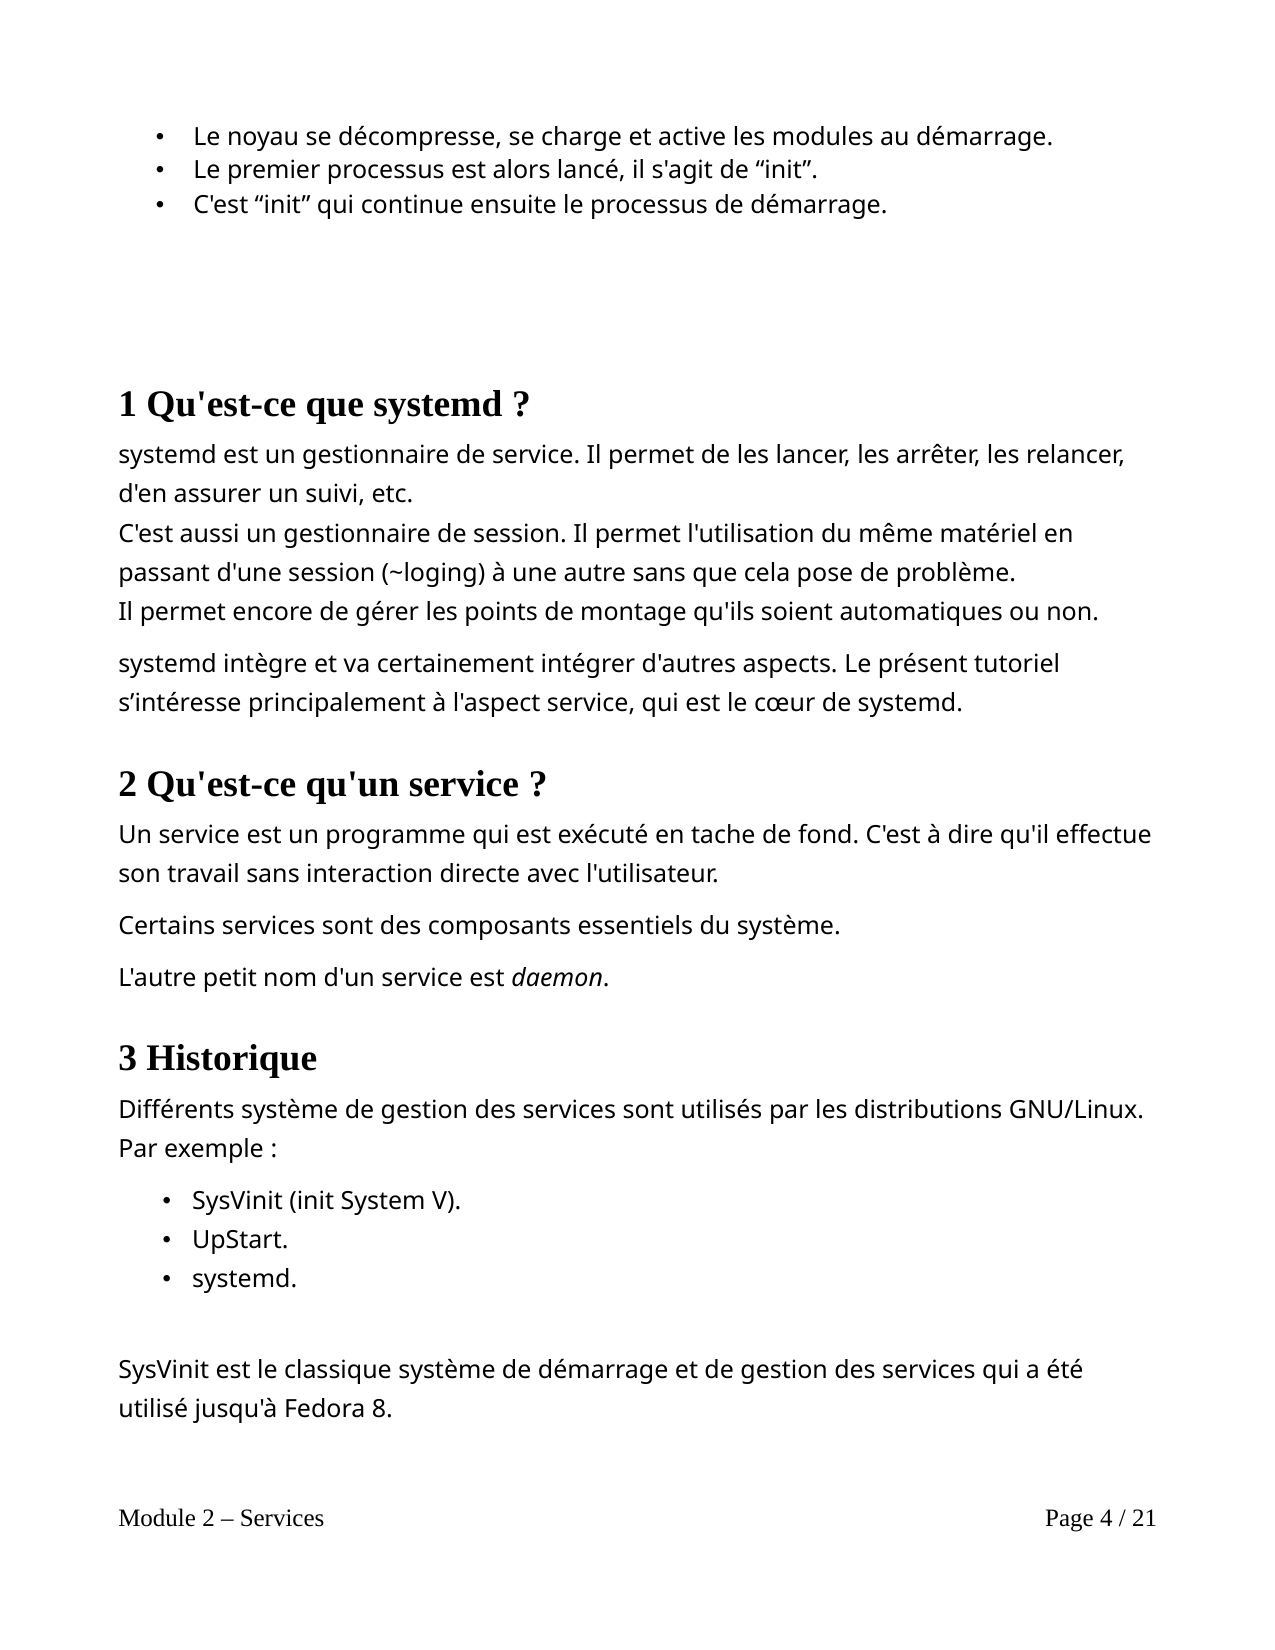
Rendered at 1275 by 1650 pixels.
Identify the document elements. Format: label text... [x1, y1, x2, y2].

text SysVinit est le classique système de démarrage et de gestion des services qui a été utilisé jusqu'à Fedora 8. [118, 1312, 1157, 1425]
text L'autre petit nom d'un service est daemon. [118, 959, 1157, 993]
text Différents système de gestion des services sont utilisés par les distributions GNU/Linux. Par exemple : [118, 1091, 1157, 1165]
text systemd intègre et va certainement intégrer d'autres aspects. Le présent tutoriel s’intéresse principalement à l'aspect service, qui est le cœur de systemd. [118, 645, 1157, 718]
list C'est “init” qui continue ensuite le processus de démarrage. [156, 186, 1157, 220]
subtitle 3 Historique [118, 1036, 1157, 1079]
list SysVinit (init System V). [162, 1182, 1157, 1216]
list systemd. [162, 1261, 1157, 1295]
subtitle 1 Qu'est-ce que systemd ? [118, 381, 1157, 424]
list Le noyau se décompresse, se charge et active les modules au démarrage. [156, 118, 1157, 152]
list UpStart. [162, 1221, 1157, 1256]
subtitle 2 Qu'est-ce qu'un service ? [118, 761, 1157, 804]
text Un service est un programme qui est exécuté en tache de fond. C'est à dire qu'il effectue son travail sans interaction directe avec l'utilisateur. [118, 817, 1157, 890]
text systemd est un gestionnaire de service. Il permet de les lancer, les arrêter, les relancer, d'en assurer un suivi, etc. C'est aussi un gestionnaire de session. Il permet l'utilisation du même matériel en passant d'une session (~loging) à une autre sans que cela pose de problème. Il permet encore de gérer les points de montage qu'ils soient automatiques ou non. [118, 437, 1157, 628]
text Certains services sont des composants essentiels du système. [118, 907, 1157, 942]
list Le premier processus est alors lancé, il s'agit de “init”. [156, 152, 1157, 186]
